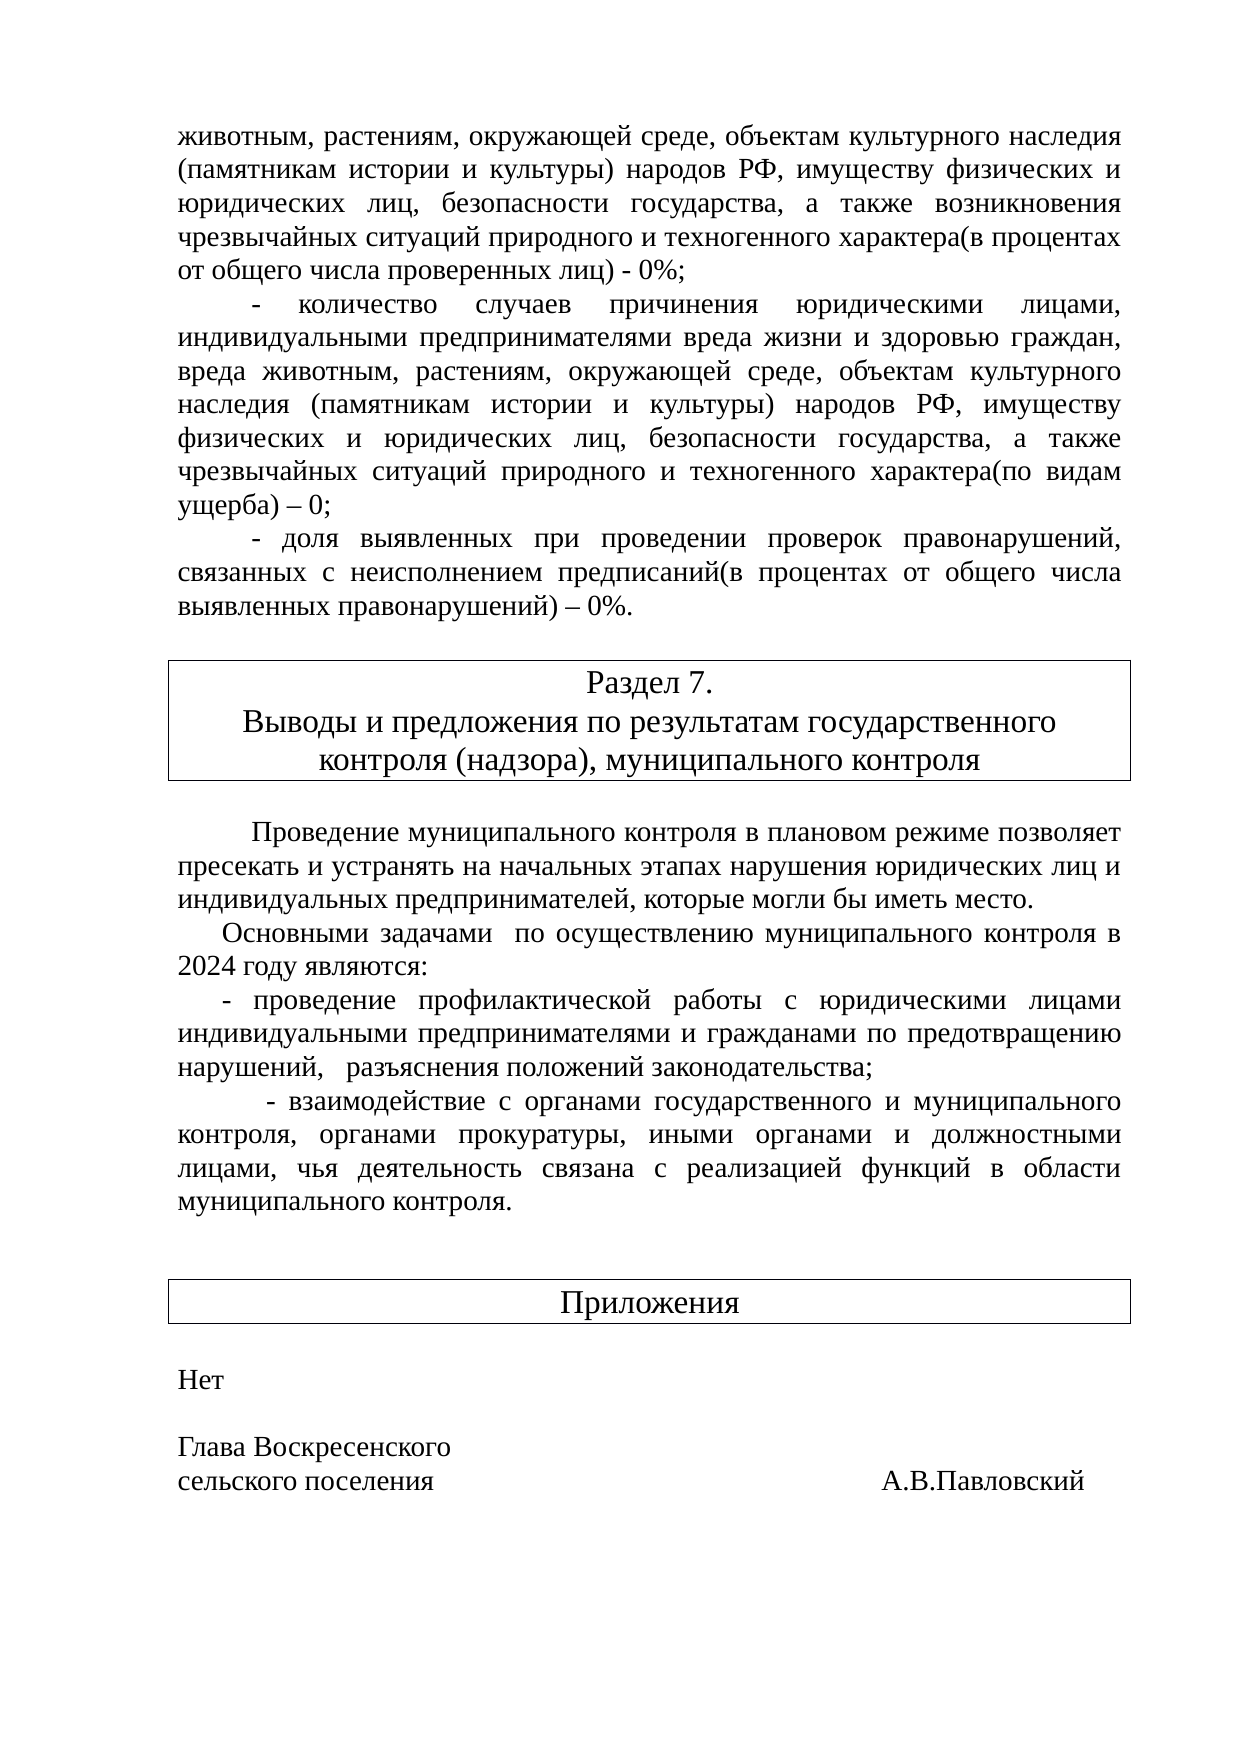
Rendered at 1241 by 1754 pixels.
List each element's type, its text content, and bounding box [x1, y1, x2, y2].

text контроля (надзора), муниципального контроля [169, 736, 1130, 780]
text - проведение профилактической работы с юридическими лицами индивидуальными предпринимателями и гражданами по предотвращению нарушений, разъяснения положений законодательства; [177, 982, 1122, 1083]
text - количество случаев причинения юридическими лицами, индивидуальными предпринимателями вреда жизни и здоровью граждан, вреда животным, растениям, окружающей среде, объектам культурного наследия (памятникам истории и культуры) народов РФ, имуществу физических и юридических лиц, безопасности государства, а также чрезвычайных ситуаций природного и техногенного характера(по видам ущерба) – 0; [177, 286, 1122, 521]
text - взаимодействие с органами государственного и муниципального контроля, органами прокуратуры, иными органами и должностными лицами, чья деятельность связана с реализацией функций в области муниципального контроля. [177, 1083, 1122, 1217]
text - доля выявленных при проведении проверок правонарушений, связанных с неисполнением предписаний(в процентах от общего числа выявленных правонарушений) – 0%. [177, 521, 1122, 621]
text Проведение муниципального контроля в плановом режиме позволяет пресекать и устранять на начальных этапах нарушения юридических лиц и индивидуальных предпринимателей, которые могли бы иметь место. [177, 814, 1122, 915]
text Выводы и предложения по результатам государственного [177, 701, 1122, 736]
text сельского поселения А.В.Павловский [177, 1463, 1122, 1496]
text Раздел 7. [169, 661, 1130, 701]
text Глава Воскресенского [177, 1429, 1122, 1463]
text Нет [177, 1362, 1122, 1396]
text Приложения [169, 1280, 1130, 1323]
text Основными задачами по осуществлению муниципального контроля в 2024 году являются: [177, 915, 1122, 982]
text животным, растениям, окружающей среде, объектам культурного наследия (памятникам истории и культуры) народов РФ, имуществу физических и юридических лиц, безопасности государства, а также возникновения чрезвычайных ситуаций природного и техногенного характера(в процентах от общего числа проверенных лиц) - 0%; [177, 118, 1122, 286]
